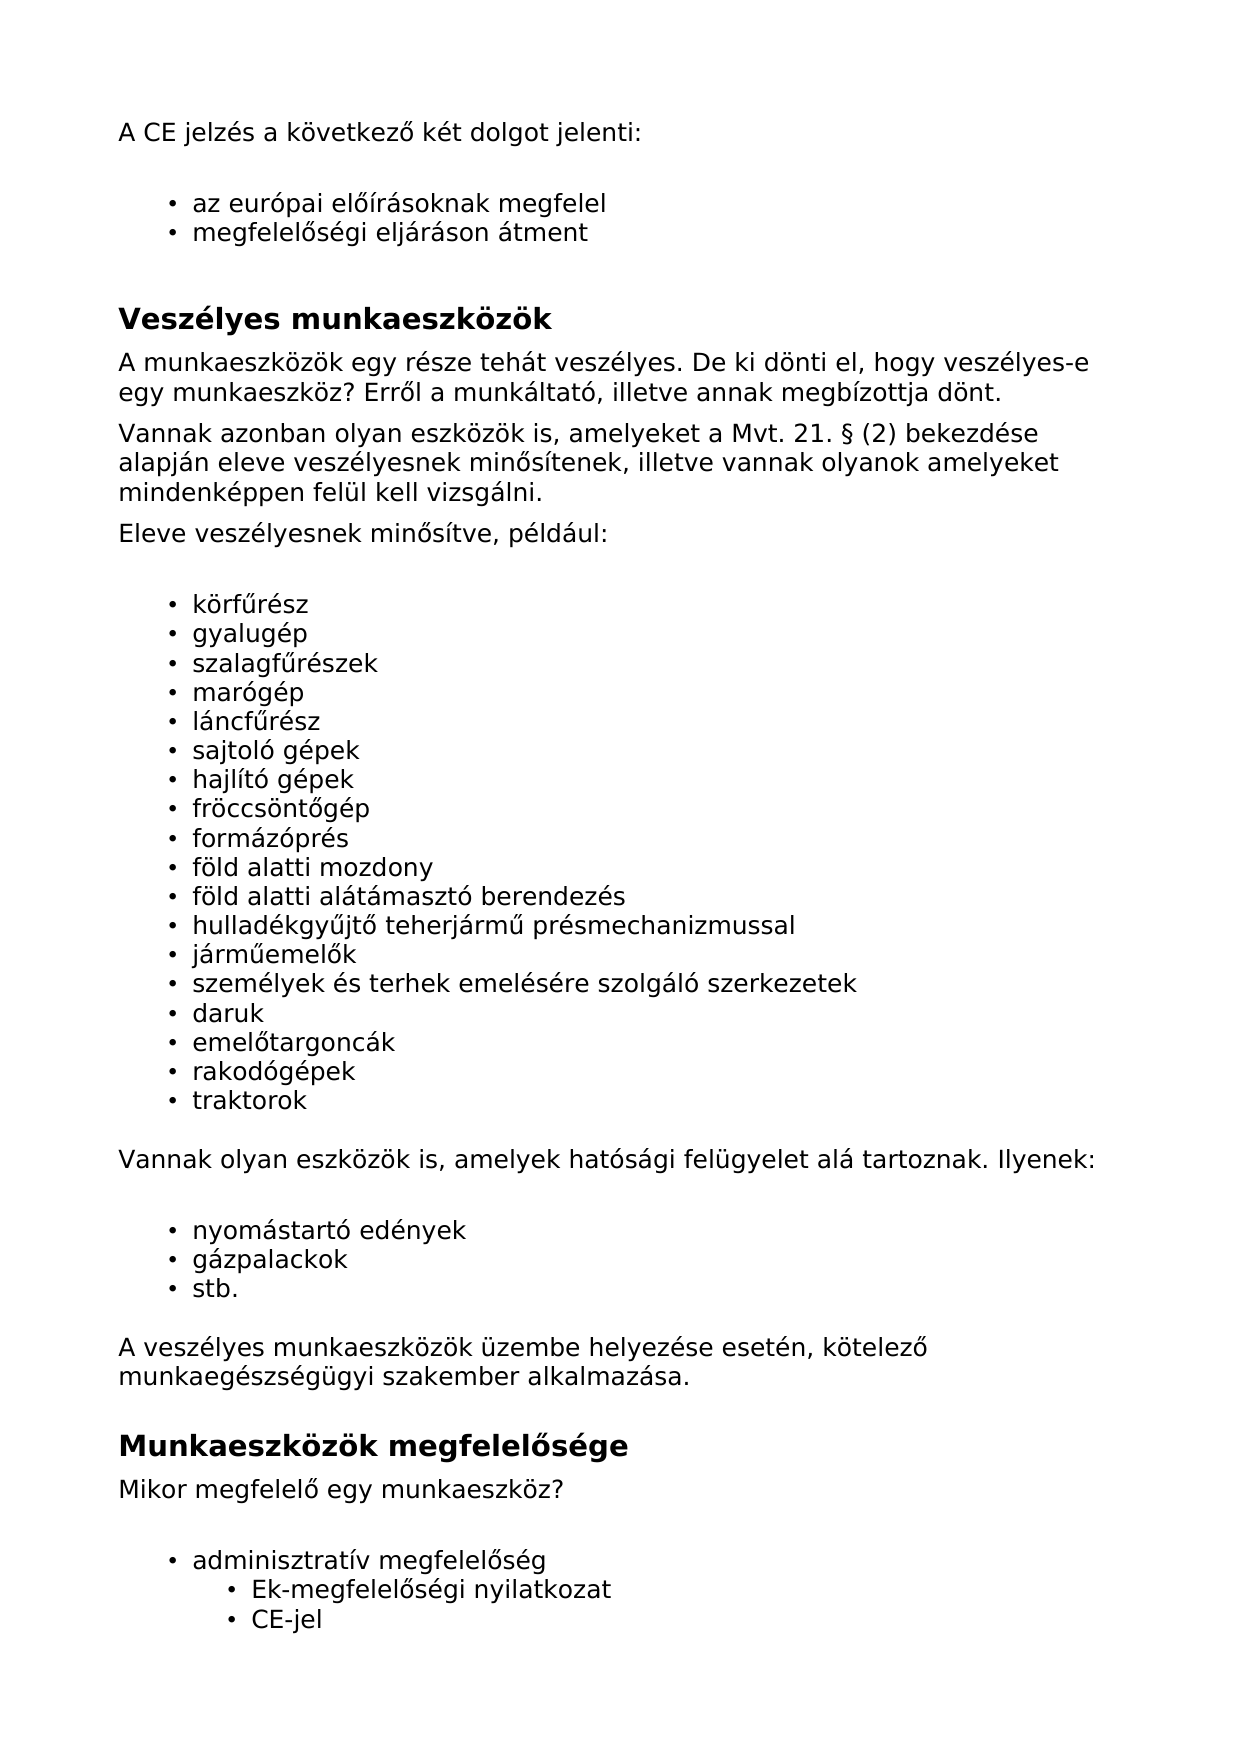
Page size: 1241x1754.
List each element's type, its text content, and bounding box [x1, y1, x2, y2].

list megfelelőségi eljáráson átment [177, 218, 1122, 248]
list föld alatti alátámasztó berendezés [177, 882, 1122, 911]
list személyek és terhek emelésére szolgáló szerkezetek [177, 970, 1122, 999]
list Ek-megfelelőségi nyilatkozat [236, 1576, 1122, 1605]
text Vannak azonban olyan eszközök is, amelyeket a Mvt. 21. § (2) bekezdése alapján eleve veszélyesnek minősítenek, illetve vannak olyanok amelyeket mindenképpen felül kell vizsgálni. [118, 419, 1122, 507]
list traktorok [177, 1086, 1122, 1116]
list járműemelők [177, 941, 1122, 970]
list emelőtargoncák [177, 1028, 1122, 1057]
text A CE jelzés a következő két dolgot jelenti: [118, 118, 1122, 147]
subtitle Veszélyes munkaeszközök [118, 302, 1122, 336]
list marógép [177, 678, 1122, 707]
list nyomástartó edények [177, 1216, 1122, 1245]
list az európai előírásoknak megfelel [177, 189, 1122, 218]
list adminisztratív megfelelőség [177, 1547, 1122, 1576]
list daruk [177, 999, 1122, 1028]
text Vannak olyan eszközök is, amelyek hatósági felügyelet alá tartoznak. Ilyenek: [118, 1145, 1122, 1174]
list láncfűrész [177, 707, 1122, 736]
list körfűrész [177, 591, 1122, 620]
text A munkaeszközök egy része tehát veszélyes. De ki dönti el, hogy veszélyes-e egy munkaeszköz? Erről a munkáltató, illetve annak megbízottja dönt. [118, 348, 1122, 407]
list gyalugép [177, 620, 1122, 649]
list föld alatti mozdony [177, 853, 1122, 882]
list hajlító gépek [177, 766, 1122, 795]
text A veszélyes munkaeszközök üzembe helyezése esetén, kötelező munkaegészségügyi szakember alkalmazása. [118, 1333, 1122, 1391]
list stb. [177, 1274, 1122, 1304]
list szalagfűrészek [177, 649, 1122, 678]
text Mikor megfelelő egy munkaeszköz? [118, 1475, 1122, 1504]
text Eleve veszélyesnek minősítve, például: [118, 519, 1122, 548]
list formázóprés [177, 824, 1122, 853]
list fröccsöntőgép [177, 795, 1122, 824]
list gázpalackok [177, 1245, 1122, 1274]
list rakodógépek [177, 1057, 1122, 1086]
subtitle Munkaeszközök megfelelősége [118, 1429, 1122, 1463]
list CE-jel [236, 1605, 1122, 1634]
list sajtoló gépek [177, 736, 1122, 766]
list hulladékgyűjtő teherjármű présmechanizmussal [177, 911, 1122, 941]
